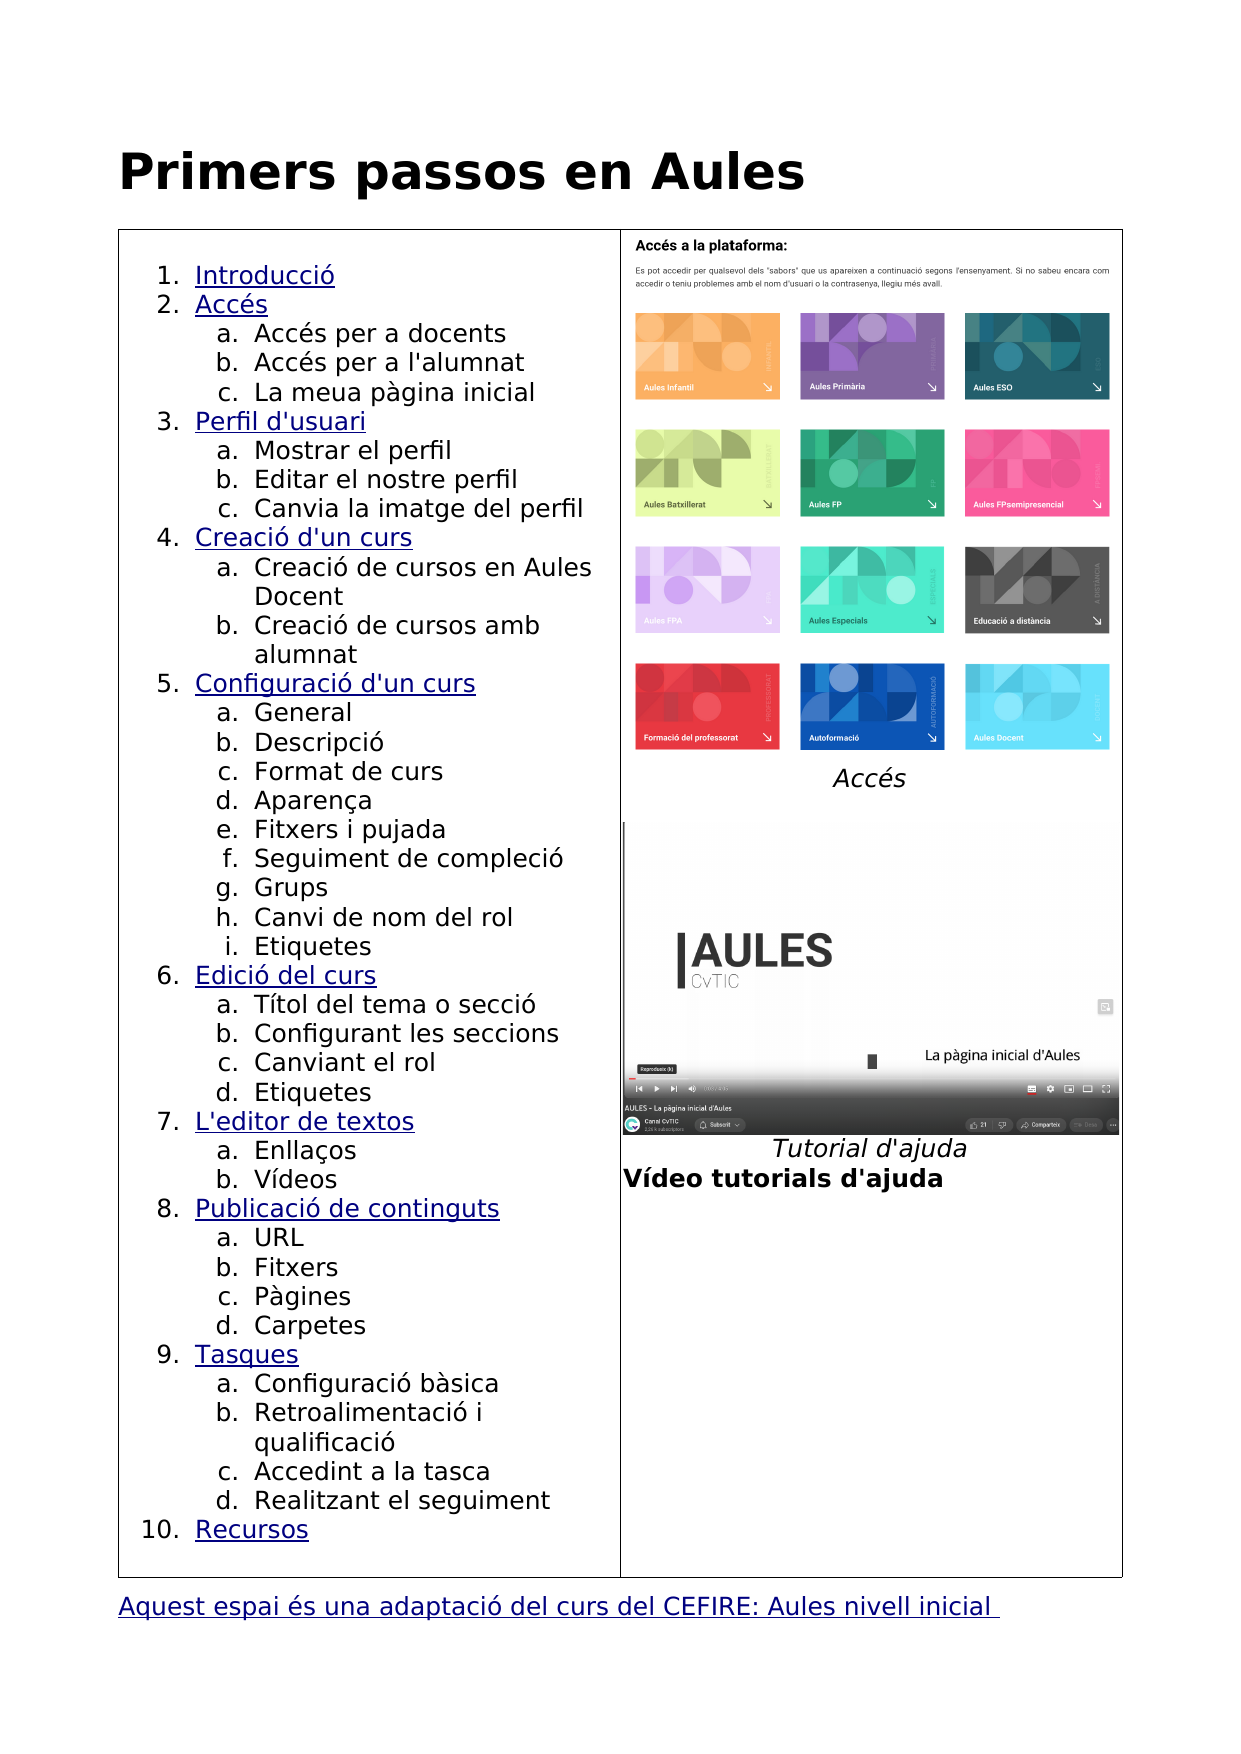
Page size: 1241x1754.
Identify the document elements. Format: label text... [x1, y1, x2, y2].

table_header Introducció Accés Accés per a docents Accés per a l'alumnat La meua pàgina inicial Perfil d'usuari Mostrar el perfil Editar el nostre perfil Canvia la imatge del perfil Creació d'un curs Creació de cursos en Aules Docent Creació de cursos amb alumnat Configuració d'un curs General Descripció Format de curs Aparença Fitxers i pujada Seguiment de compleció Grups Canvi de nom del rol Etiquetes Edició del curs Títol del tema o secció Configurant les seccions Canviant el rol Etiquetes L'editor de textos Enllaços Vídeos Publicació de continguts URL Fitxers Pàgines Carpetes Tasques Configuració bàsica Retroalimentació i qualificació Accedint a la tasca Realitzant el seguiment Recursos [119, 230, 620, 1577]
text Aquest espai és una adaptació del curs del CEFIRE: Aules nivell inicial [118, 1592, 1122, 1621]
table_header Vídeo tutorials d'ajuda [621, 230, 1122, 1577]
picture [622, 822, 1120, 1135]
picture [622, 231, 1120, 765]
subtitle Primers passos en Aules [118, 143, 1122, 201]
